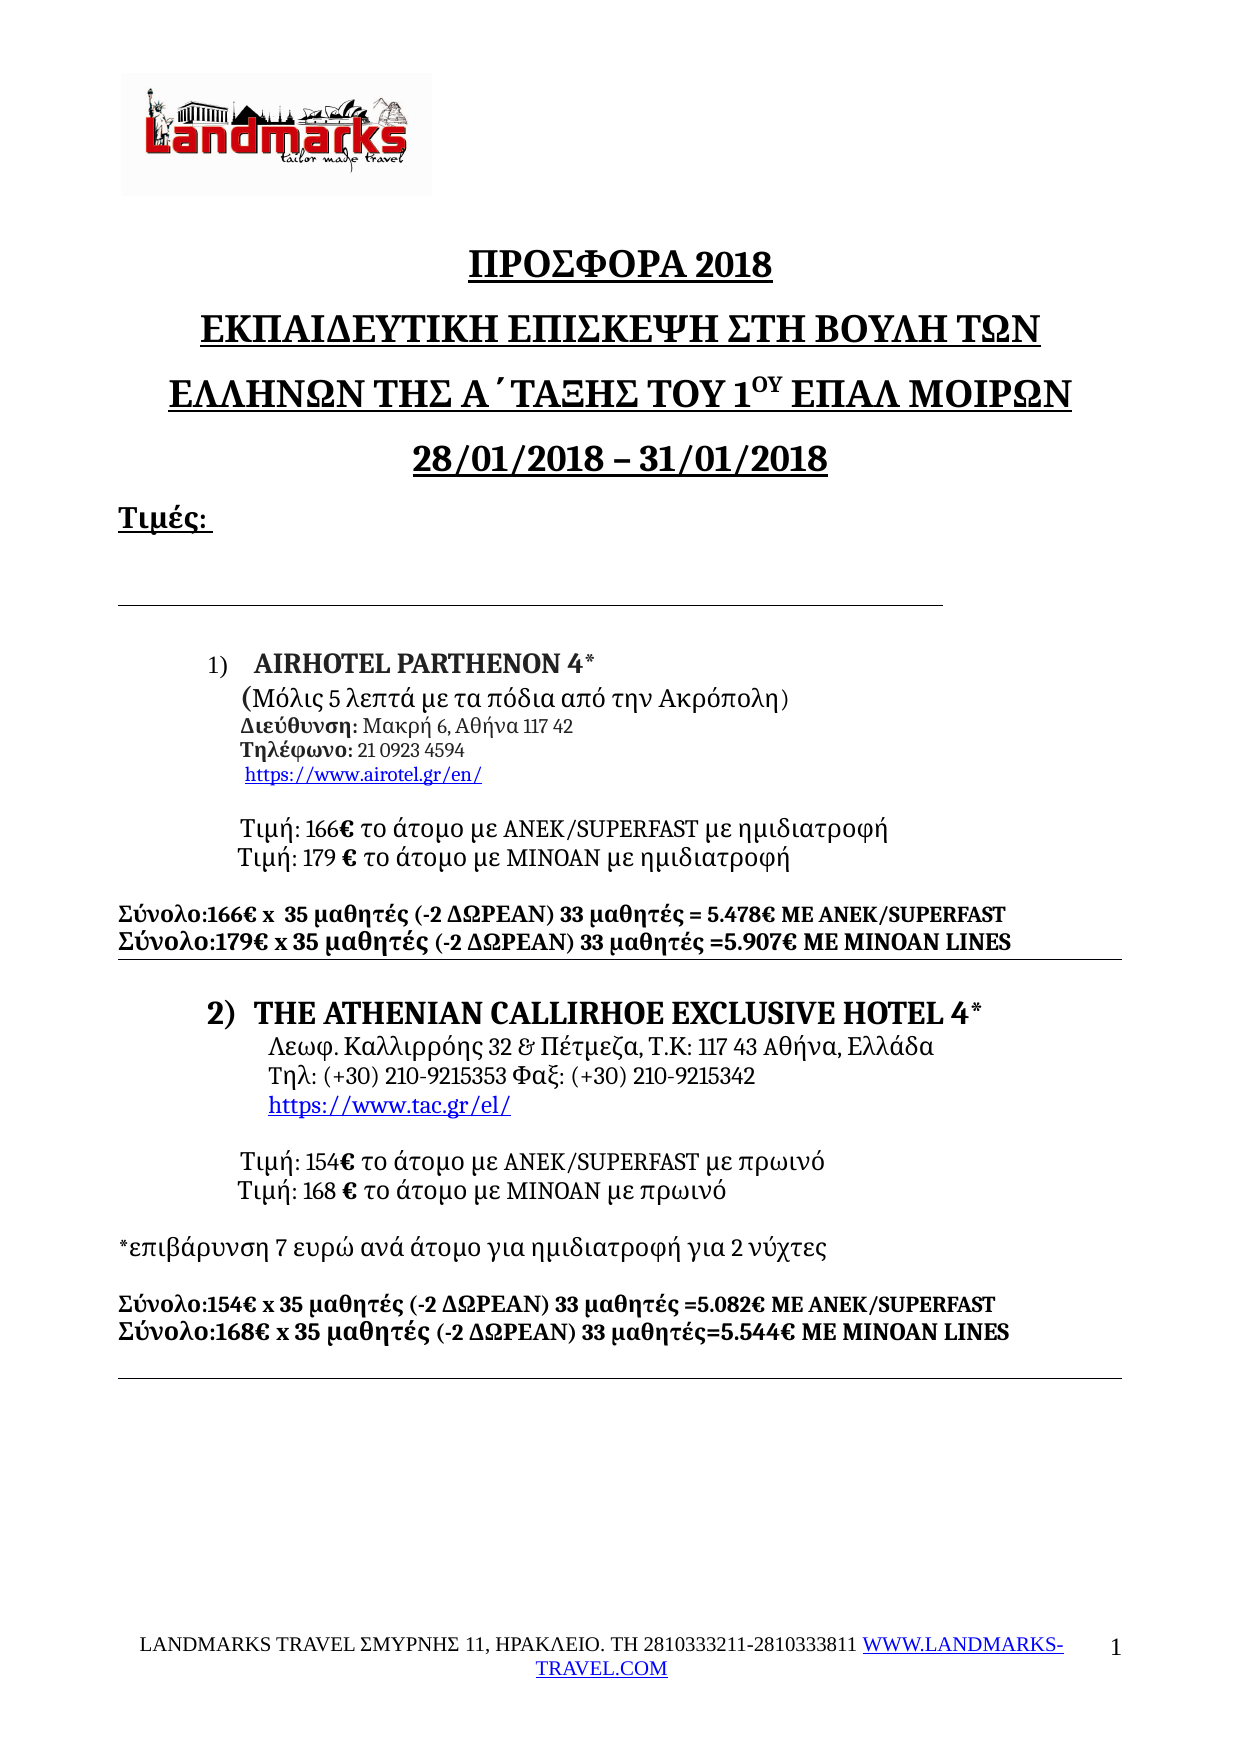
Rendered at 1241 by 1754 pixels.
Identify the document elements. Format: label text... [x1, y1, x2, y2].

text Σύνολο:179€ x 35 μαθητές (-2 ΔΩΡΕΑΝ) 33 μαθητές =5.907€ ME MINOAN LINES [118, 928, 1122, 959]
list Τηλέφωνο: 21 0923 4594 [240, 739, 1122, 763]
text Τιμές: [118, 503, 1122, 536]
text ΕΚΠΑΙΔΕΥΤΙΚΗ ΕΠΙΣΚΕΨΗ ΣΤΗ ΒΟΥΛΗ ΤΩΝ ΕΛΛΗΝΩΝ ΤΗΣ Α΄ΤΑΞΗΣ ΤΟΥ 1ΟΥ ΕΠΑΛ ΜΟΙΡΩΝ [118, 308, 1122, 416]
text Τιμή: 168 € το άτομο με MINOAN με πρωινό [193, 1177, 1122, 1206]
text Τιμή: 166€ το άτομο με ANEK/SUPERFAST με ημιδιατροφή [193, 815, 1122, 844]
text Τιμή: 179 € το άτομο με MINOAN με ημιδιατροφή [193, 844, 1122, 873]
text Σύνολο:166€ x 35 μαθητές (-2 ΔΩΡΕΑΝ) 33 μαθητές = 5.478€ ME ANEK/SUPERFAST [118, 902, 1122, 928]
text ΠΡΟΣΦΟΡΑ 2018 [118, 244, 1122, 287]
list Διεύθυνση: Μακρή 6, Αθήνα 117 42 [240, 715, 1122, 739]
text *επιβάρυνση 7 ευρώ ανά άτομο για ημιδιατροφή για 2 νύχτες [118, 1234, 1122, 1263]
text https://www.tac.gr/el/ [268, 1091, 1122, 1119]
list https://www.airotel.gr/en/ [240, 763, 1122, 787]
picture [121, 73, 433, 196]
list THE ATHENIAN CALLIRHOE EXCLUSIVE HOTEL 4* [207, 995, 1122, 1033]
list AIRHOTEL PARTHENON 4* [207, 648, 1122, 681]
text Λεωφ. Καλλιρρόης 32 & Πέτμεζα, Τ.Κ: 117 43 Aθήνα, Ελλάδα Tηλ: (+30) 210-9215353 Φαξ: (+30) 210-9215342 [268, 1033, 1122, 1091]
text Σύνολο:168€ x 35 μαθητές (-2 ΔΩΡΕΑΝ) 33 μαθητές=5.544€ ME MINOAN LINES [118, 1318, 1122, 1347]
text Σύνολο:154€ x 35 μαθητές (-2 ΔΩΡΕΑΝ) 33 μαθητές =5.082€ ME ANEK/SUPERFAST [118, 1292, 1122, 1318]
text Τιμή: 154€ το άτομο με ANEK/SUPERFAST με πρωινό [193, 1148, 1122, 1177]
list (Μόλις 5 λεπτά με τα πόδια από την Ακρόπολη) [240, 681, 1122, 715]
text 28/01/2018 – 31/01/2018 [118, 438, 1122, 481]
